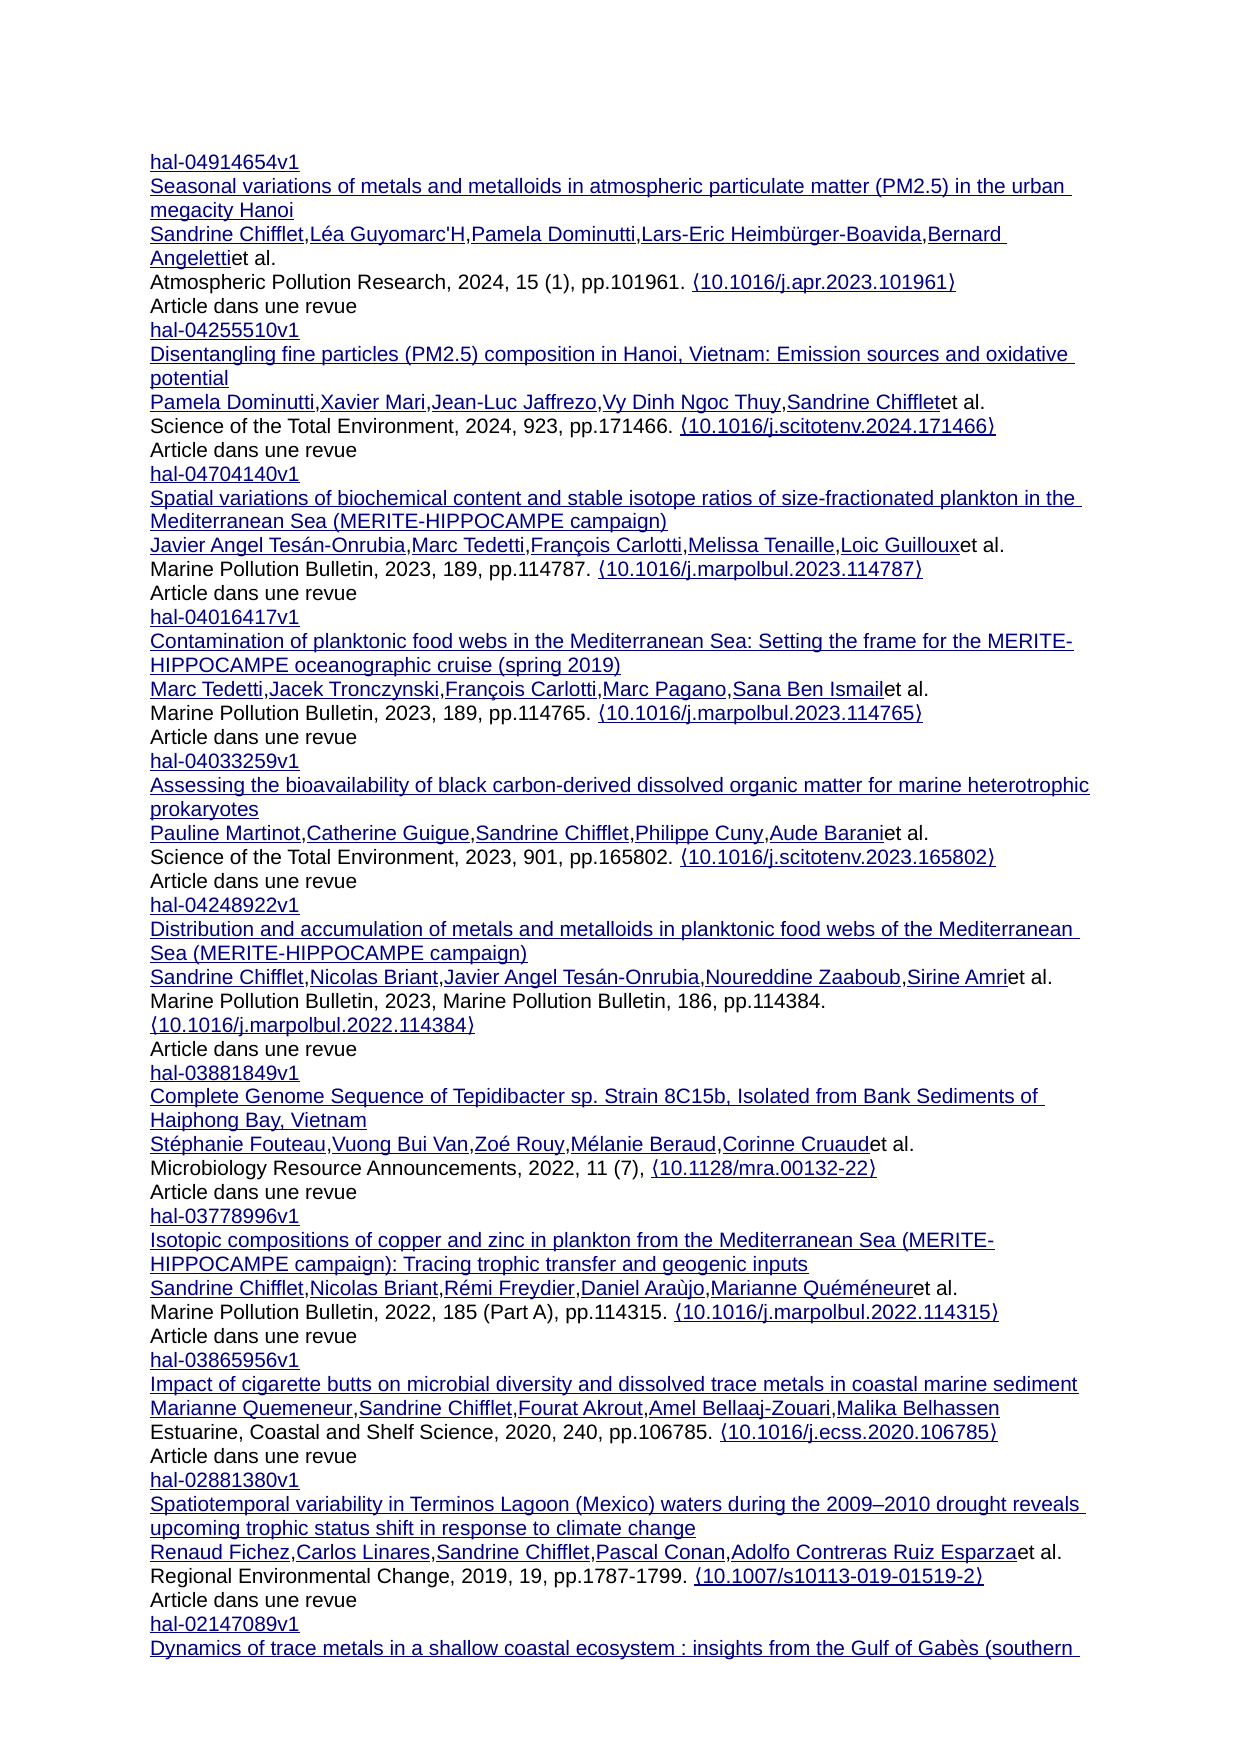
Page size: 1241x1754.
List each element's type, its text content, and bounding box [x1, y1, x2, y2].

table_cell Spatiotemporal variability in Terminos Lagoon (Mexico) waters during the 2009–2010 drought reveals upcoming trophic status shift in response to climate change Renaud Fichez,Carlos Linares,Sandrine Chifflet,Pascal Conan,Adolfo Contreras Ruiz Esparzaet al. Regional Environmental Change, 2019, 19, pp.1787-1799. ⟨10.1007/s10113-019-01519-2⟩ Article dans une revue hal-02147089v1 [150, 1492, 1090, 1635]
table_cell Distribution and accumulation of metals and metalloids in planktonic food webs of the Mediterranean Sea (MERITE-HIPPOCAMPE campaign) Sandrine Chifflet,Nicolas Briant,Javier Angel Tesán-Onrubia,Noureddine Zaaboub,Sirine Amriet al. Marine Pollution Bulletin, 2023, Marine Pollution Bulletin, 186, pp.114384. ⟨10.1016/j.marpolbul.2022.114384⟩ Article dans une revue hal-03881849v1 [150, 917, 1090, 1084]
table_cell Contamination of planktonic food webs in the Mediterranean Sea: Setting the frame for the MERITE-HIPPOCAMPE oceanographic cruise (spring 2019) Marc Tedetti,Jacek Tronczynski,François Carlotti,Marc Pagano,Sana Ben Ismailet al. Marine Pollution Bulletin, 2023, 189, pp.114765. ⟨10.1016/j.marpolbul.2023.114765⟩ Article dans une revue hal-04033259v1 [150, 629, 1090, 773]
table_cell hal-04914654v1 [150, 150, 1090, 174]
table_cell prokaryotes Pauline Martinot,Catherine Guigue,Sandrine Chifflet,Philippe Cuny,Aude Baraniet al. Science of the Total Environment, 2023, 901, pp.165802. ⟨10.1016/j.scitotenv.2023.165802⟩ Article dans une revue hal-04248922v1 [150, 795, 1090, 917]
table_cell Disentangling fine particles (PM2.5) composition in Hanoi, Vietnam: Emission sources and oxidative potential Pamela Dominutti,Xavier Mari,Jean-Luc Jaffrezo,Vy Dinh Ngoc Thuy,Sandrine Chiffletet al. Science of the Total Environment, 2024, 923, pp.171466. ⟨10.1016/j.scitotenv.2024.171466⟩ Article dans une revue hal-04704140v1 [150, 342, 1090, 485]
table_cell Spatial variations of biochemical content and stable isotope ratios of size-fractionated plankton in the Mediterranean Sea (MERITE-HIPPOCAMPE campaign) Javier Angel Tesán-Onrubia,Marc Tedetti,François Carlotti,Melissa Tenaille,Loic Guillouxet al. Marine Pollution Bulletin, 2023, 189, pp.114787. ⟨10.1016/j.marpolbul.2023.114787⟩ Article dans une revue hal-04016417v1 [150, 485, 1090, 629]
table_cell Isotopic compositions of copper and zinc in plankton from the Mediterranean Sea (MERITE-HIPPOCAMPE campaign): Tracing trophic transfer and geogenic inputs Sandrine Chifflet,Nicolas Briant,Rémi Freydier,Daniel Araùjo,Marianne Quéméneuret al. Marine Pollution Bulletin, 2022, 185 (Part A), pp.114315. ⟨10.1016/j.marpolbul.2022.114315⟩ Article dans une revue hal-03865956v1 [150, 1228, 1090, 1372]
table_cell Seasonal variations of metals and metalloids in atmospheric particulate matter (PM2.5) in the urban megacity Hanoi Sandrine Chifflet,Léa Guyomarc'H,Pamela Dominutti,Lars-Eric Heimbürger-Boavida,Bernard Angelettiet al. Atmospheric Pollution Research, 2024, 15 (1), pp.101961. ⟨10.1016/j.apr.2023.101961⟩ Article dans une revue hal-04255510v1 [150, 174, 1090, 342]
table_cell Assessing the bioavailability of black carbon-derived dissolved organic matter for marine heterotrophic [150, 773, 1090, 794]
table_cell Dynamics of trace metals in a shallow coastal ecosystem : insights from the Gulf of Gabès (southern [150, 1635, 1090, 1659]
table_cell Impact of cigarette butts on microbial diversity and dissolved trace metals in coastal marine sediment Marianne Quemeneur,Sandrine Chifflet,Fourat Akrout,Amel Bellaaj-Zouari,Malika Belhassen Estuarine, Coastal and Shelf Science, 2020, 240, pp.106785. ⟨10.1016/j.ecss.2020.106785⟩ Article dans une revue hal-02881380v1 [150, 1372, 1090, 1492]
table_cell Complete Genome Sequence of Tepidibacter sp. Strain 8C15b, Isolated from Bank Sediments of Haiphong Bay, Vietnam Stéphanie Fouteau,Vuong Bui Van,Zoé Rouy,Mélanie Beraud,Corinne Cruaudet al. Microbiology Resource Announcements, 2022, 11 (7), ⟨10.1128/mra.00132-22⟩ Article dans une revue hal-03778996v1 [150, 1084, 1090, 1228]
